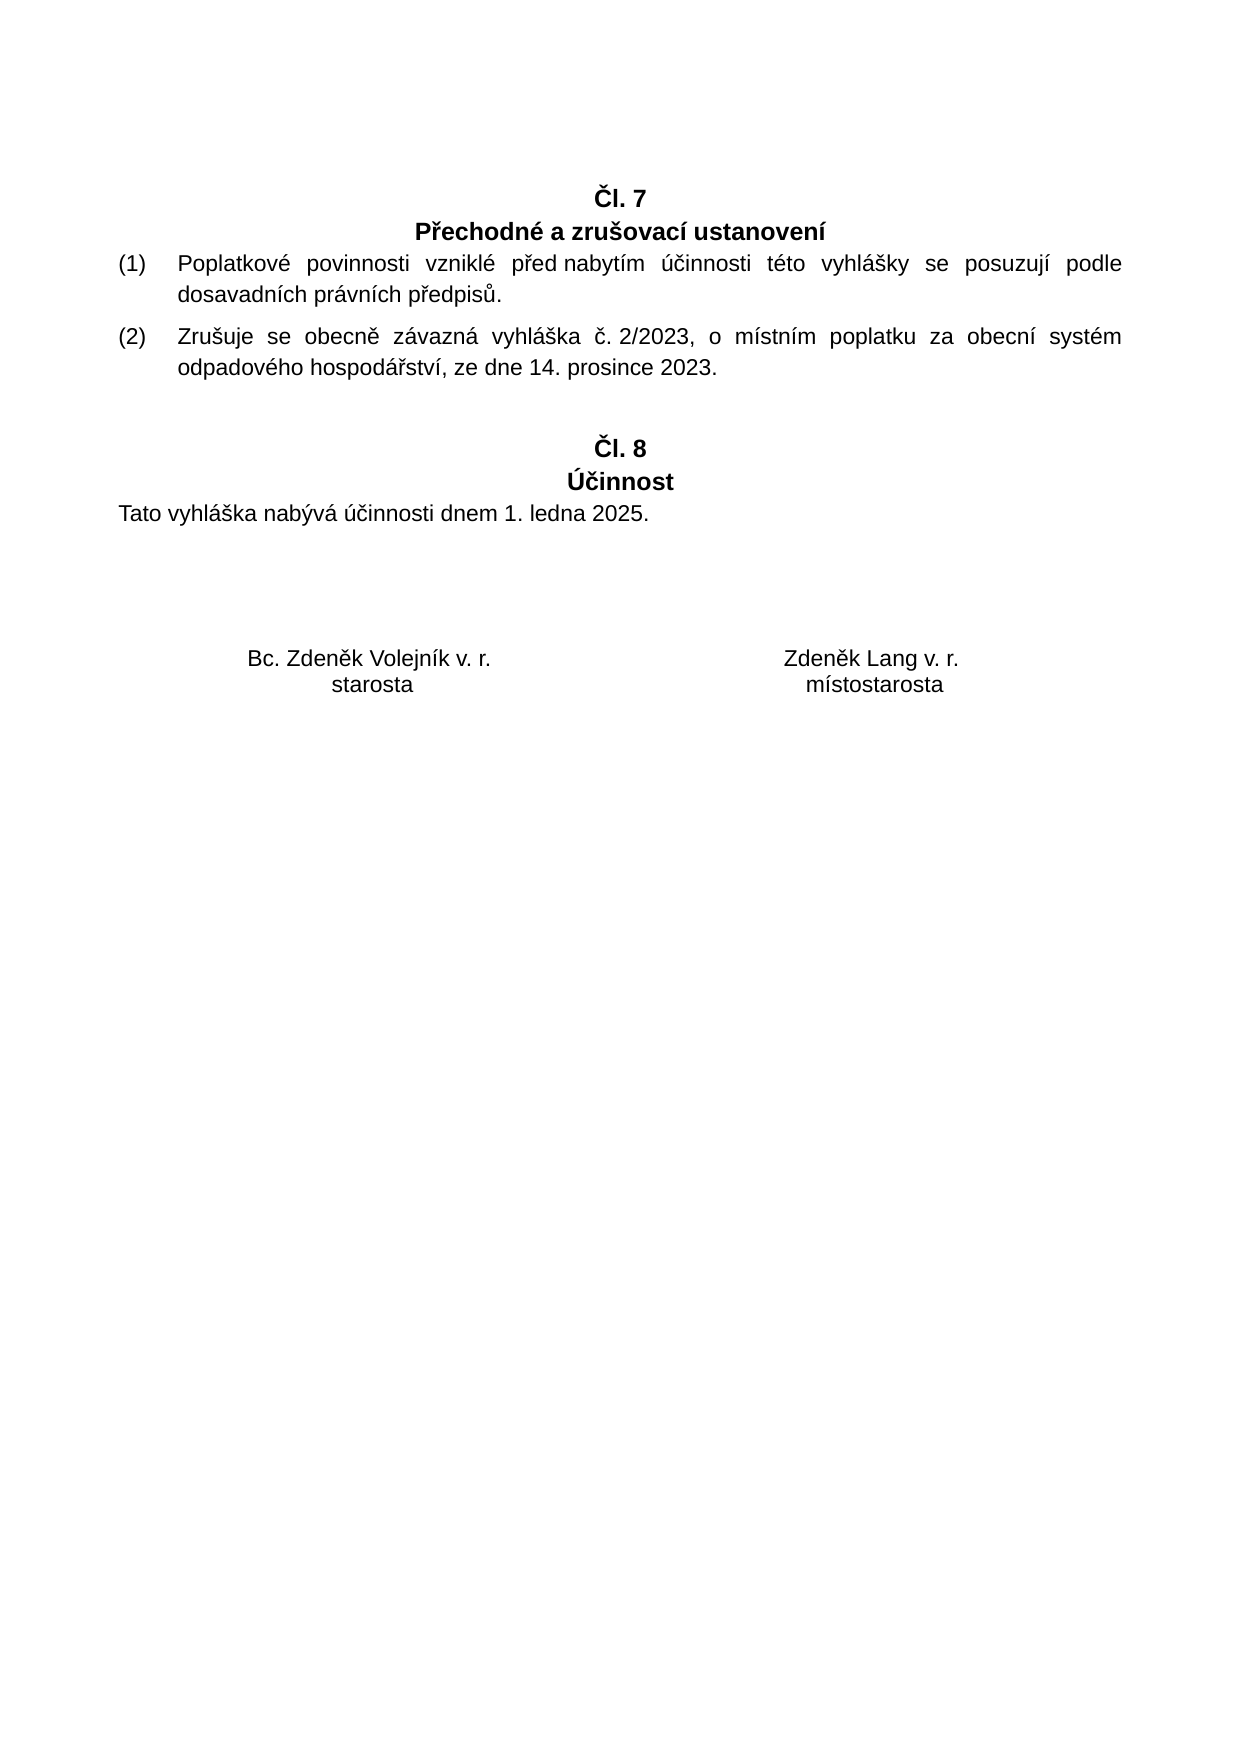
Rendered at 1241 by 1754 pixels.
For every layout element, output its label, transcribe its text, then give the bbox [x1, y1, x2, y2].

subtitle Čl. 8 Účinnost [118, 434, 1122, 496]
table_header Bc. Zdeněk Volejník v. r. starosta [118, 585, 620, 703]
list Poplatkové povinnosti vzniklé před nabytím účinnosti této vyhlášky se posuzují podle dosavadních právních předpisů. [118, 250, 1122, 307]
table_header Zdeněk Lang v. r. místostarosta [620, 585, 1122, 703]
list Zrušuje se obecně závazná vyhláška č. 2/2023, o místním poplatku za obecní systém odpadového hospodářství, ze dne 14. prosince 2023. [118, 323, 1122, 380]
text Tato vyhláška nabývá účinnosti dnem 1. ledna 2025. [118, 500, 1122, 526]
subtitle Čl. 7 Přechodné a zrušovací ustanovení [118, 184, 1122, 246]
